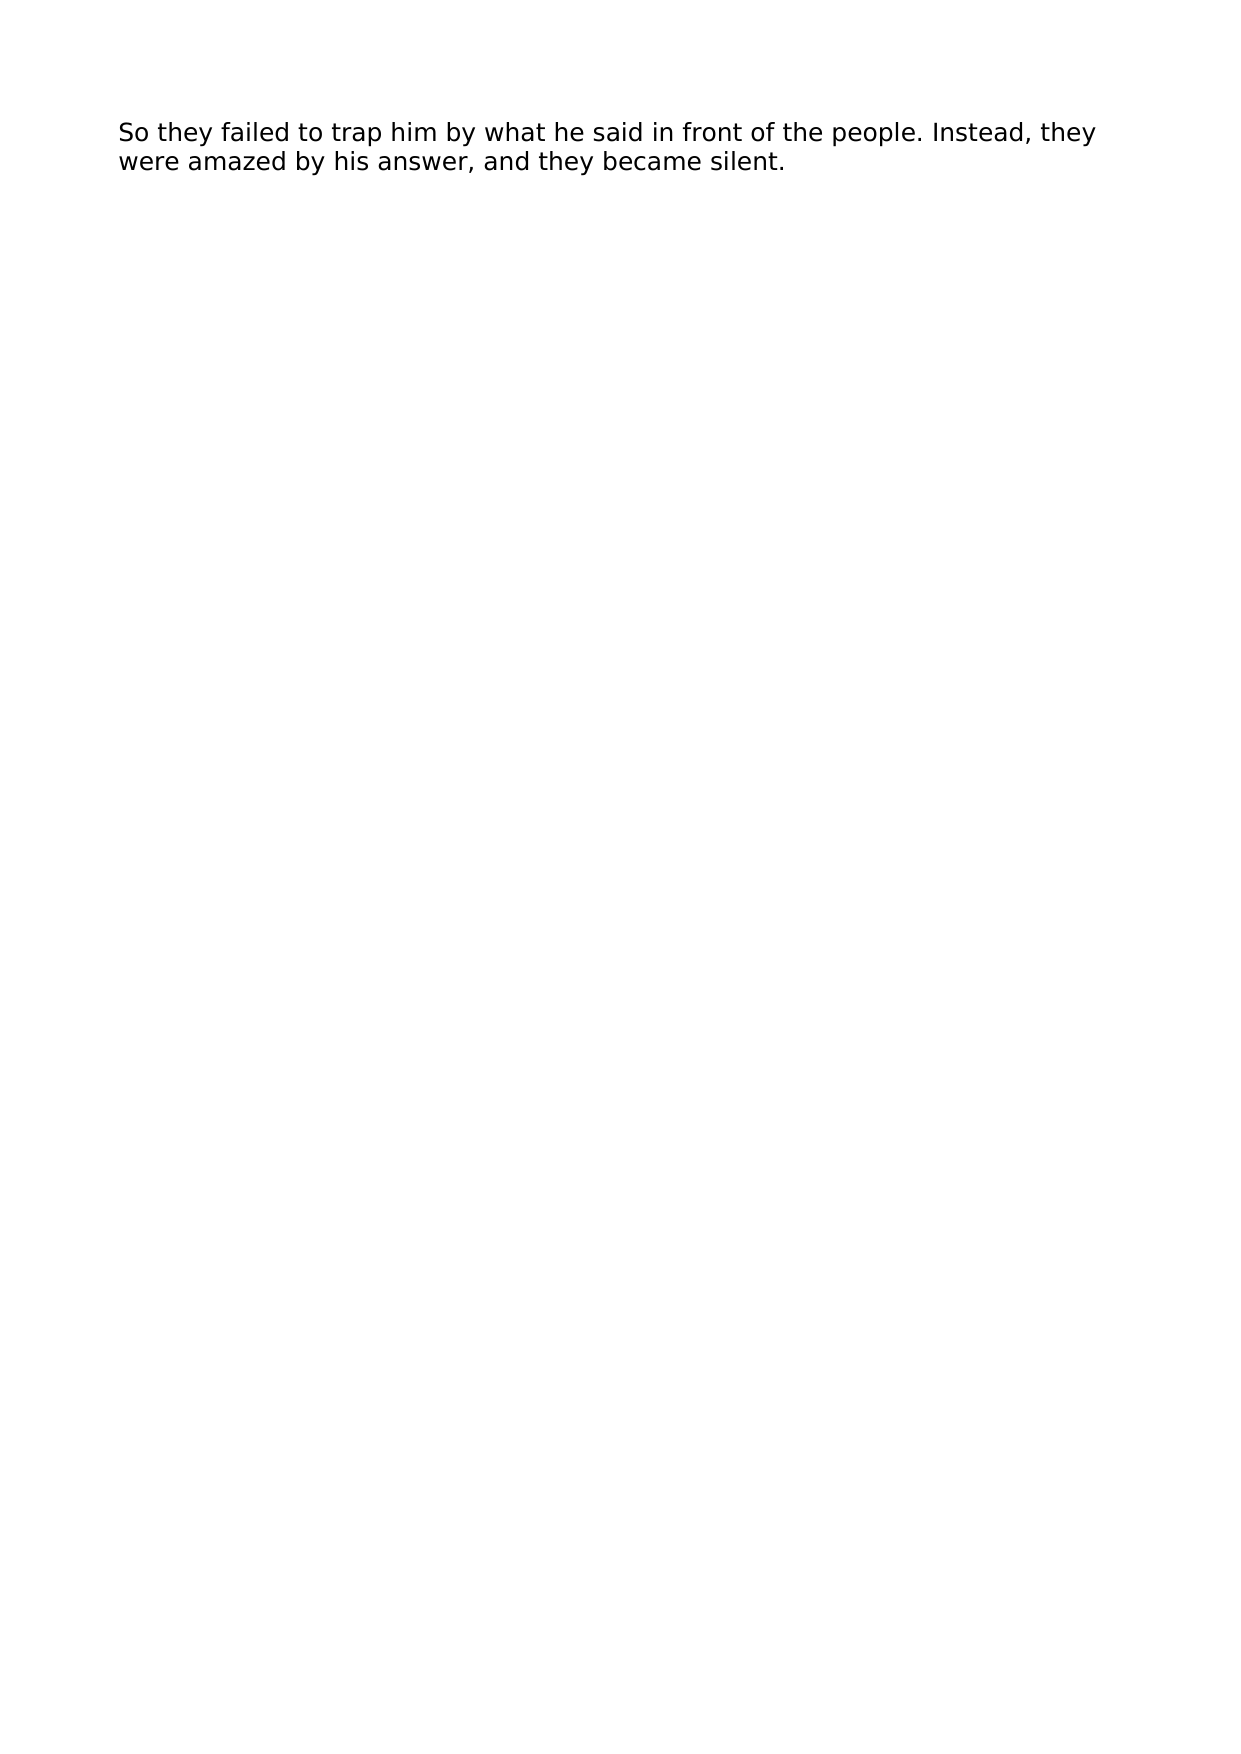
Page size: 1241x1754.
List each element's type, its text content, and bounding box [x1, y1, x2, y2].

text So they failed to trap him by what he said in front of the people. Instead, they were amazed by his answer, and they became silent. [118, 118, 1122, 176]
